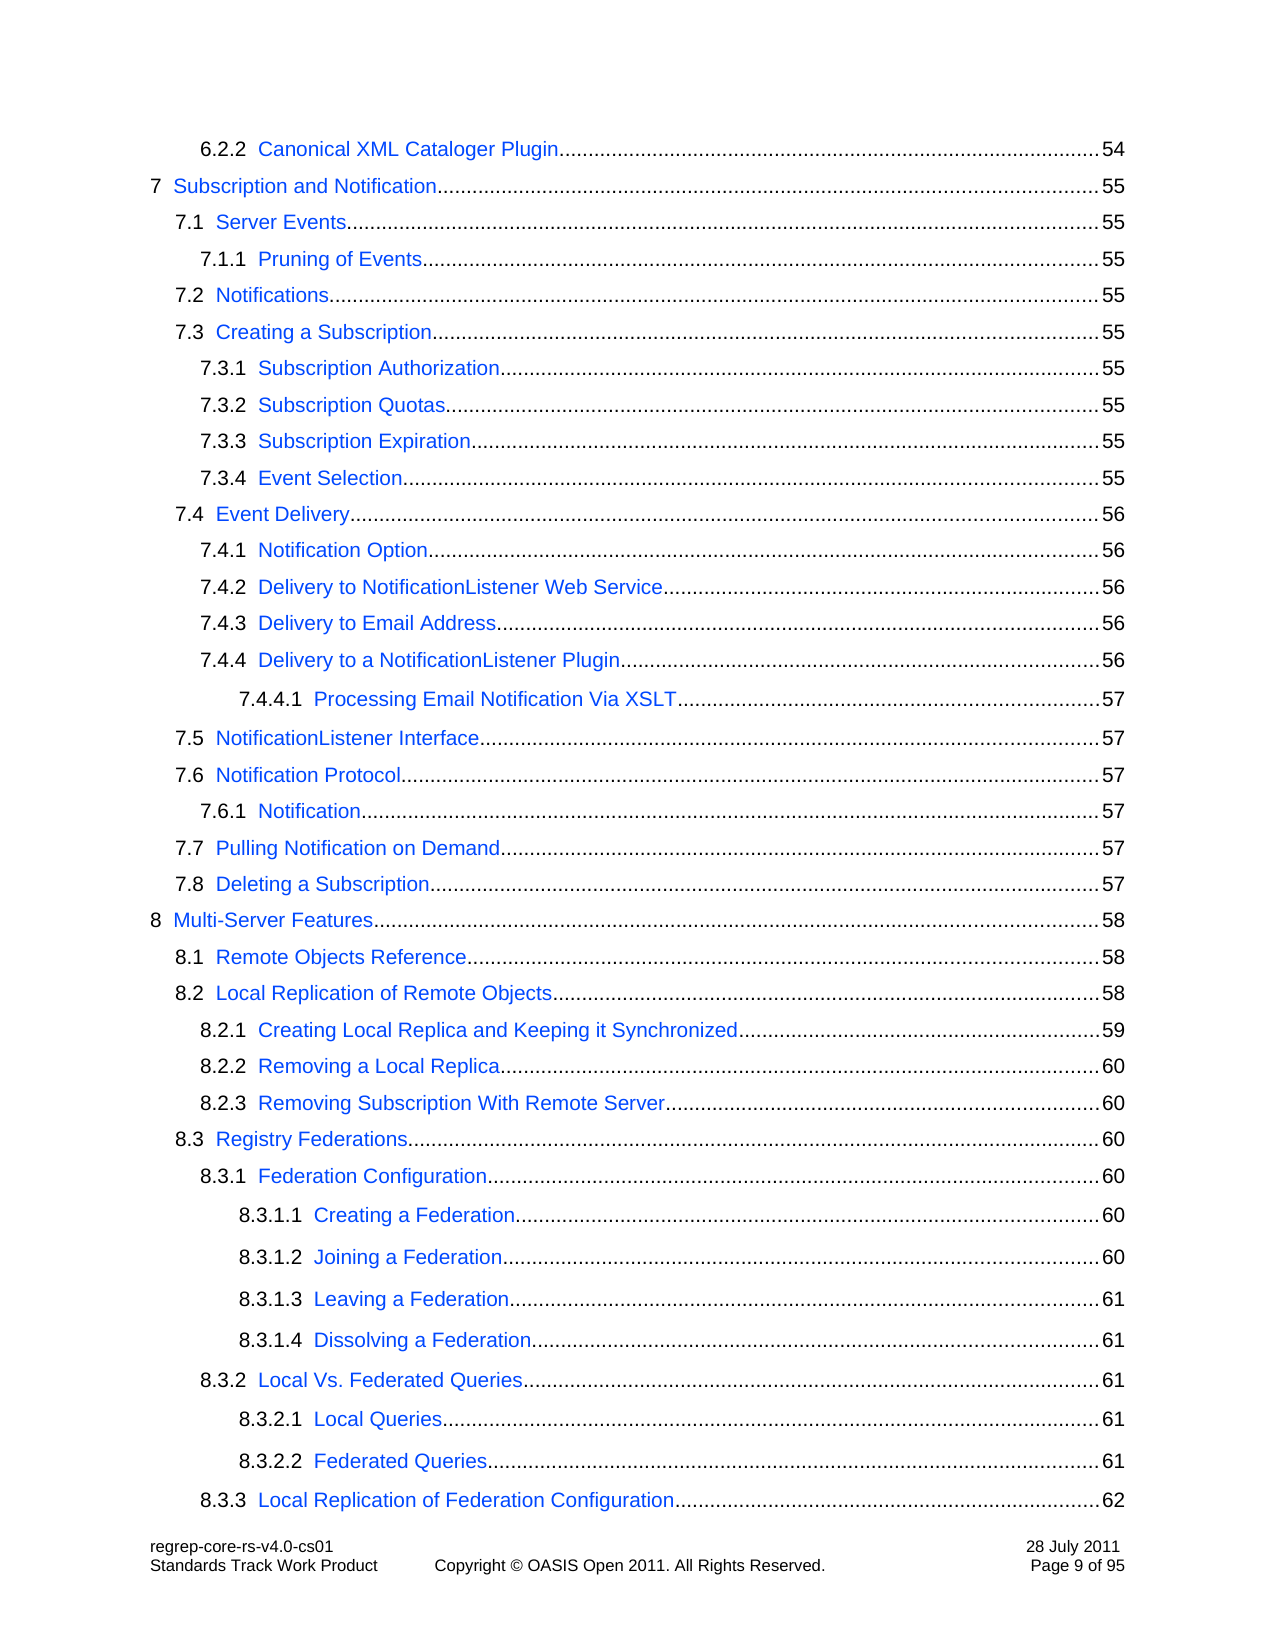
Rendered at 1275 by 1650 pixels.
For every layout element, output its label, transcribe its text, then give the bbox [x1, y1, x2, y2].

text 8.3.1.4 Dissolving a Federation 61 [238, 1328, 1125, 1352]
text 8.2.3 Removing Subscription With Remote Server 60 [200, 1091, 1125, 1114]
text 7.4.4 Delivery to a NotificationListener Plugin 56 [200, 648, 1125, 672]
text 7.3.1 Subscription Authorization 55 [200, 356, 1125, 380]
text 8.3.2.1 Local Queries 61 [238, 1407, 1125, 1431]
text 7.3.2 Subscription Quotas 55 [200, 392, 1125, 416]
text 7.1 Server Events 55 [175, 210, 1125, 234]
text 8.3.3 Local Replication of Federation Configuration 62 [200, 1488, 1125, 1512]
text 8.2 Local Replication of Remote Objects 58 [175, 981, 1125, 1005]
text 8.3.1.1 Creating a Federation 60 [238, 1203, 1125, 1227]
text 8.1 Remote Objects Reference 58 [175, 945, 1125, 969]
text 7.6.1 Notification 57 [200, 799, 1125, 823]
text 7.4.4.1 Processing Email Notification Via XSLT 57 [238, 687, 1125, 711]
text 7.4.3 Delivery to Email Address 56 [200, 611, 1125, 635]
text 7.4.2 Delivery to NotificationListener Web Service 56 [200, 575, 1125, 599]
text 7.4 Event Delivery 56 [175, 502, 1125, 526]
text 8.3.1.2 Joining a Federation 60 [238, 1244, 1125, 1268]
text 8.2.2 Removing a Local Replica 60 [200, 1054, 1125, 1078]
text 8.3.2 Local Vs. Federated Queries 61 [200, 1367, 1125, 1391]
text 7.5 NotificationListener Interface 57 [175, 726, 1125, 750]
text 8.3 Registry Federations 60 [175, 1127, 1125, 1151]
text 7.8 Deleting a Subscription 57 [175, 872, 1125, 896]
text 7 Subscription and Notification 55 [150, 174, 1125, 198]
text 6.2.2 Canonical XML Cataloger Plugin 54 [200, 137, 1125, 161]
text 7.4.1 Notification Option 56 [200, 538, 1125, 562]
text 7.1.1 Pruning of Events 55 [200, 247, 1125, 271]
text 8.3.1.3 Leaving a Federation 61 [238, 1286, 1125, 1310]
text 8 Multi-Server Features 58 [150, 908, 1125, 932]
text 7.6 Notification Protocol 57 [175, 762, 1125, 786]
text 7.7 Pulling Notification on Demand 57 [175, 835, 1125, 859]
text 8.3.1 Federation Configuration 60 [200, 1163, 1125, 1187]
text 8.3.2.2 Federated Queries 61 [238, 1448, 1125, 1472]
text 7.3.3 Subscription Expiration 55 [200, 429, 1125, 453]
text 7.3 Creating a Subscription 55 [175, 319, 1125, 343]
text 8.2.1 Creating Local Replica and Keeping it Synchronized 59 [200, 1018, 1125, 1042]
text 7.3.4 Event Selection 55 [200, 465, 1125, 489]
text 7.2 Notifications 55 [175, 283, 1125, 307]
